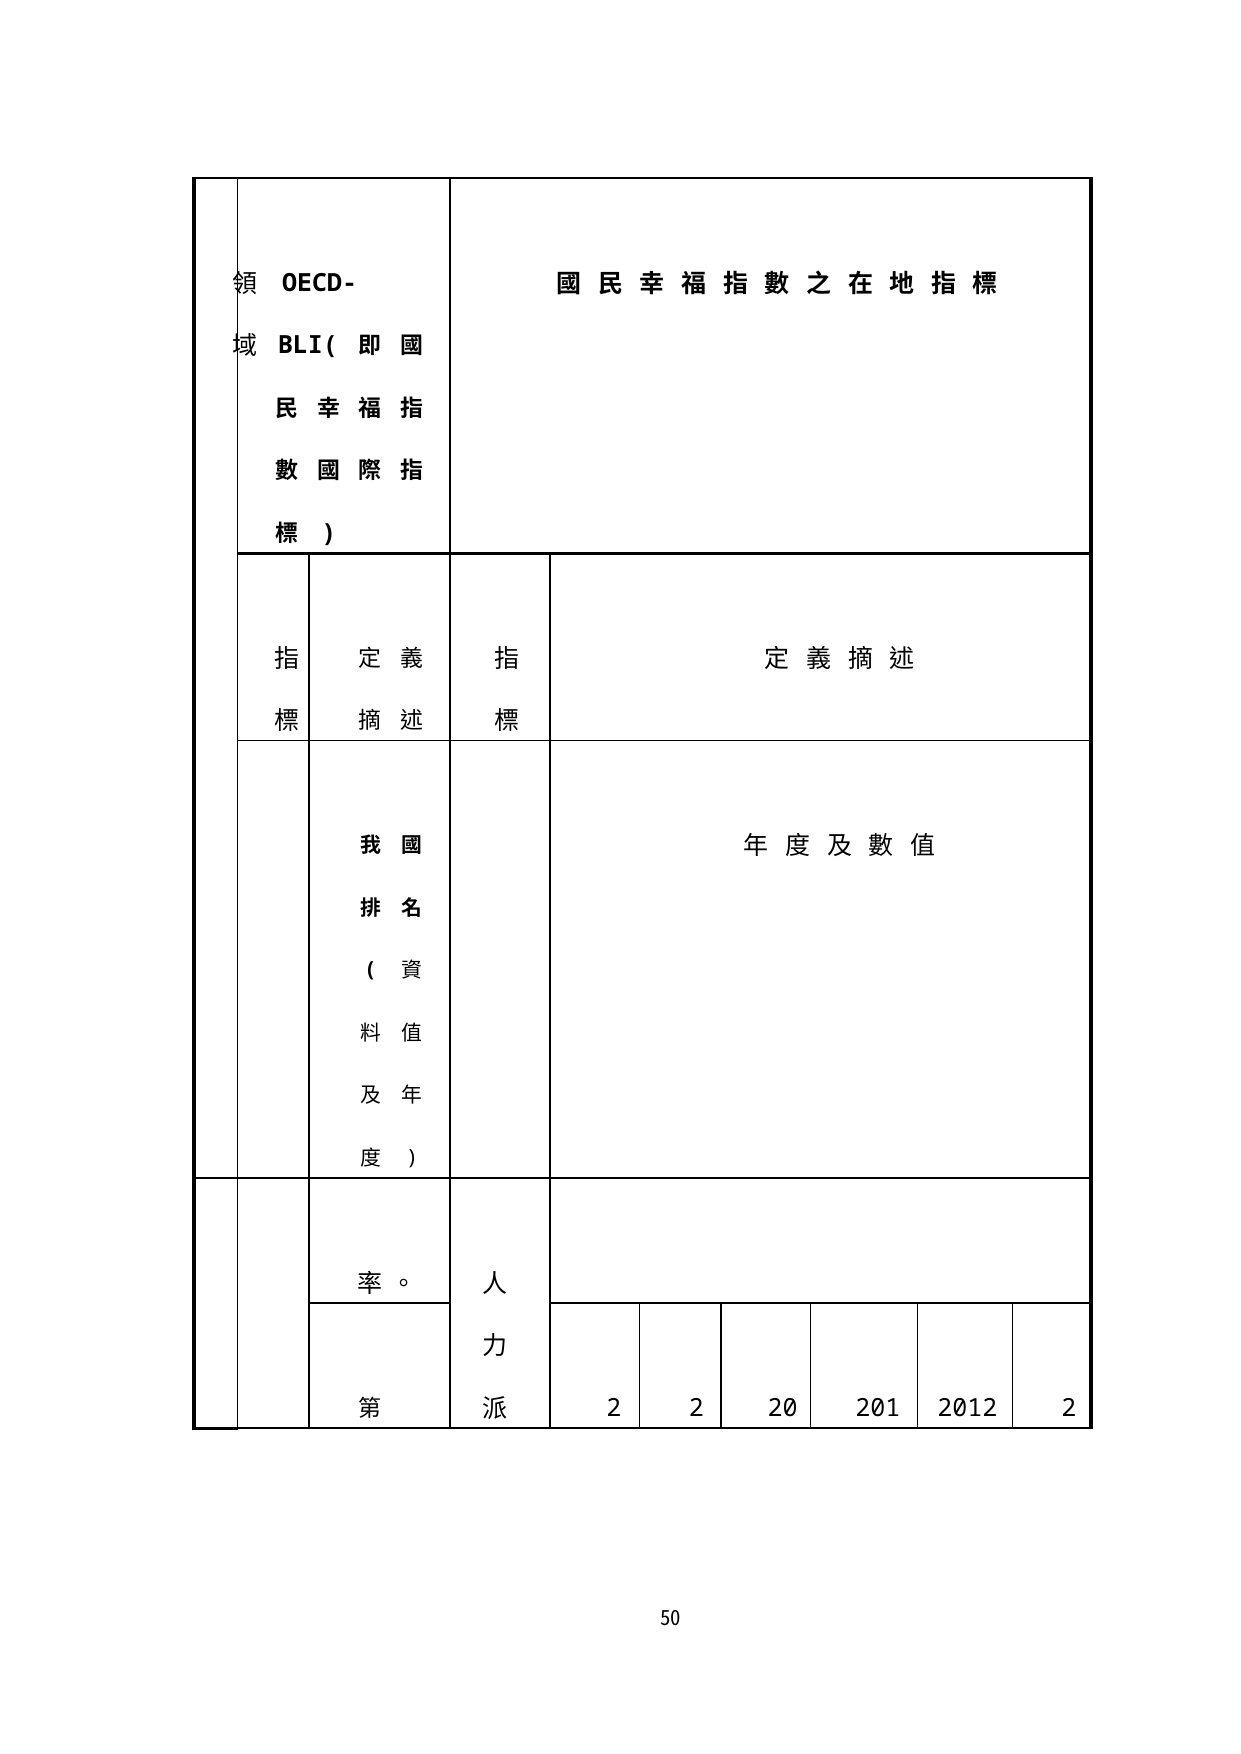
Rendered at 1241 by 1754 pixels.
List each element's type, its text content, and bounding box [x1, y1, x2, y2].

table_cell 201 [811, 1304, 917, 1427]
table_cell 20 [722, 1304, 810, 1427]
table_cell 2012 [918, 1304, 1012, 1427]
table_cell 第 [310, 1304, 449, 1427]
table_cell 定義摘述 [310, 555, 449, 740]
table_header OECD-BLI(即國民幸福指數國際指標) [238, 179, 449, 552]
table_cell 我國排名(資料值及年度) [310, 741, 449, 1177]
table_cell 2 [551, 1304, 639, 1427]
table_cell [551, 1179, 1089, 1302]
table_cell 2 [640, 1304, 720, 1427]
table_cell 年度及數值 [551, 741, 1089, 1177]
table_cell 率。 [310, 1179, 449, 1302]
table_header 國民幸福指數之在地指標 [451, 179, 1089, 552]
table_cell 定義摘述 [551, 555, 1089, 740]
table_cell [238, 741, 308, 1177]
table_cell 人力派 [451, 1179, 549, 1427]
table_cell 指標 [451, 555, 549, 740]
table_cell 工作 與收 入 [196, 1179, 237, 1427]
table_header 領域 [196, 179, 237, 1177]
table_cell 就業率 [238, 1179, 308, 1427]
table_cell 指標 [238, 555, 308, 740]
table_cell 2 [1013, 1304, 1089, 1427]
table_cell [451, 741, 549, 1177]
